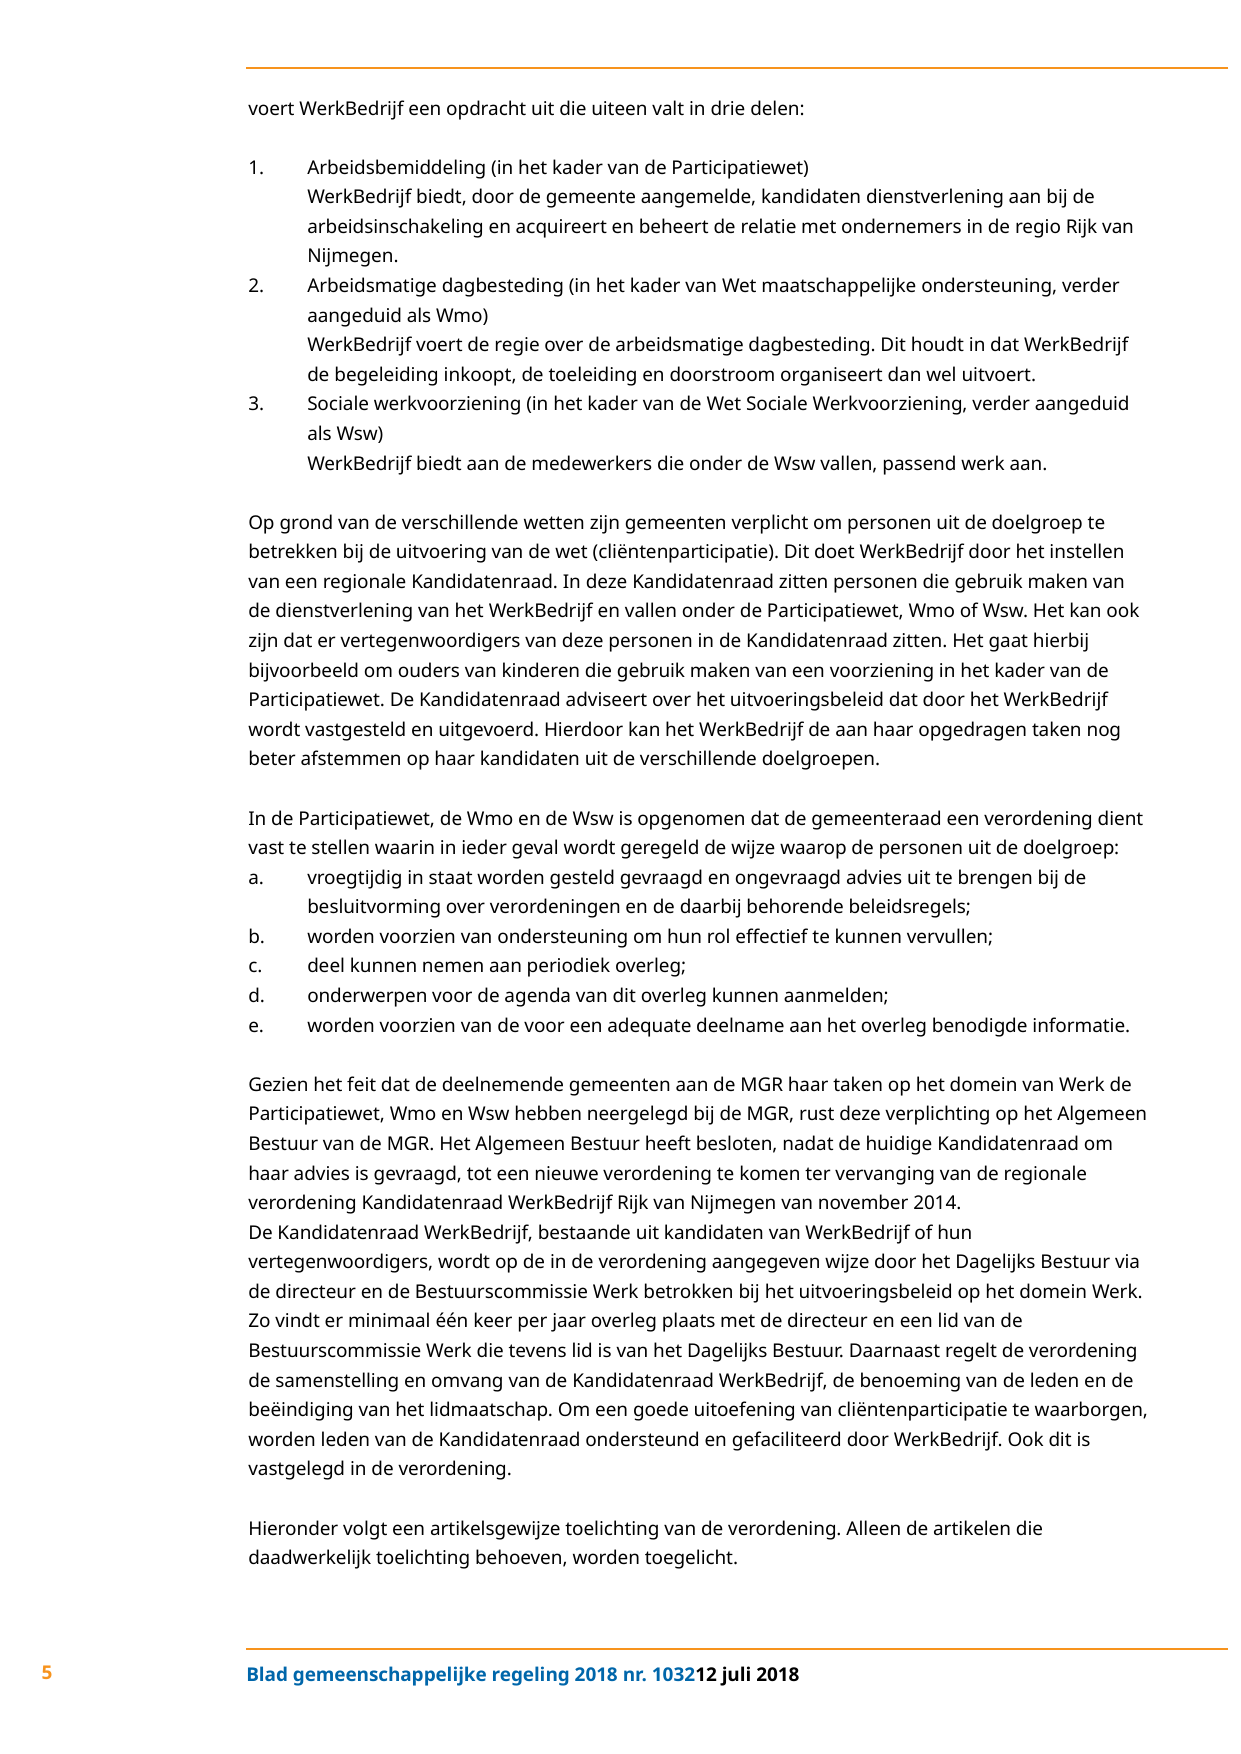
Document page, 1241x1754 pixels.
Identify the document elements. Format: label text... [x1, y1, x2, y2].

text Hieronder volgt een artikelsgewijze toelichting van de verordening. Alleen de artikelen die daadwerkelijk toelichting behoeven, worden toegelicht. [248, 1515, 1152, 1570]
text Op grond van de verschillende wetten zijn gemeenten verplicht om personen uit de doelgroep te betrekken bij de uitvoering van de wet (cliëntenparticipatie). Dit doet WerkBedrijf door het instellen van een regionale Kandidatenraad. In deze Kandidatenraad zitten personen die gebruik maken van de dienstverlening van het WerkBedrijf en vallen onder de Participatiewet, Wmo of Wsw. Het kan ook zijn dat er vertegenwoordigers van deze personen in de Kandidatenraad zitten. Het gaat hierbij bijvoorbeeld om ouders van kinderen die gebruik maken van een voorziening in het kader van de Participatiewet. De Kandidatenraad adviseert over het uitvoeringsbeleid dat door het WerkBedrijf wordt vastgesteld en uitgevoerd. Hierdoor kan het WerkBedrijf de aan haar opgedragen taken nog beter afstemmen op haar kandidaten uit de verschillende doelgroepen. [248, 509, 1152, 771]
text In de Participatiewet, de Wmo en de Wsw is opgenomen dat de gemeenteraad een verordening dient vast te stellen waarin in ieder geval wordt geregeld de wijze waarop de personen uit de doelgroep: [248, 805, 1152, 860]
list WerkBedrijf voert de regie over de arbeidsmatige dagbesteding. Dit houdt in dat WerkBedrijf de begeleiding inkoopt, de toeleiding en doorstroom organiseert dan wel uitvoert. [248, 331, 1152, 387]
list worden voorzien van ondersteuning om hun rol effectief te kunnen vervullen; [248, 923, 1152, 949]
list worden voorzien van de voor een adequate deelname aan het overleg benodigde informatie. [248, 1012, 1152, 1038]
list WerkBedrijf biedt aan de medewerkers die onder de Wsw vallen, passend werk aan. [248, 450, 1152, 476]
list vroegtijdig in staat worden gesteld gevraagd en ongevraagd advies uit te brengen bij de besluitvorming over verordeningen en de daarbij behorende beleidsregels; [248, 864, 1152, 919]
list WerkBedrijf biedt, door de gemeente aangemelde, kandidaten dienstverlening aan bij de arbeidsinschakeling en acquireert en beheert de relatie met ondernemers in de regio Rijk van Nijmegen. [248, 183, 1152, 268]
text Gezien het feit dat de deelnemende gemeenten aan de MGR haar taken op het domein van Werk de Participatiewet, Wmo en Wsw hebben neergelegd bij de MGR, rust deze verplichting op het Algemeen Bestuur van de MGR. Het Algemeen Bestuur heeft besloten, nadat de huidige Kandidatenraad om haar advies is gevraagd, tot een nieuwe verordening te komen ter vervanging van de regionale verordening Kandidatenraad WerkBedrijf Rijk van Nijmegen van november 2014. [248, 1071, 1152, 1215]
text voert WerkBedrijf een opdracht uit die uiteen valt in drie delen: [248, 95, 1152, 121]
list Sociale werkvoorziening (in het kader van de Wet Sociale Werkvoorziening, verder aangeduid als Wsw) [248, 391, 1152, 446]
text De Kandidatenraad WerkBedrijf, bestaande uit kandidaten van WerkBedrijf of hun vertegenwoordigers, wordt op de in de verordening aangegeven wijze door het Dagelijks Bestuur via de directeur en de Bestuurscommissie Werk betrokken bij het uitvoeringsbeleid op het domein Werk. Zo vindt er minimaal één keer per jaar overleg plaats met de directeur en een lid van de Bestuurscommissie Werk die tevens lid is van het Dagelijks Bestuur. Daarnaast regelt de verordening de samenstelling en omvang van de Kandidatenraad WerkBedrijf, de benoeming van de leden en de beëindiging van het lidmaatschap. Om een goede uitoefening van cliëntenparticipatie te waarborgen, worden leden van de Kandidatenraad ondersteund en gefaciliteerd door WerkBedrijf. Ook dit is vastgelegd in de verordening. [248, 1219, 1152, 1481]
list Arbeidsbemiddeling (in het kader van de Participatiewet) [248, 154, 1152, 180]
list deel kunnen nemen aan periodiek overleg; [248, 953, 1152, 978]
list Arbeidsmatige dagbesteding (in het kader van Wet maatschappelijke ondersteuning, verder aangeduid als Wmo) [248, 272, 1152, 328]
picture [41, 47, 231, 172]
list onderwerpen voor de agenda van dit overleg kunnen aanmelden; [248, 982, 1152, 1008]
